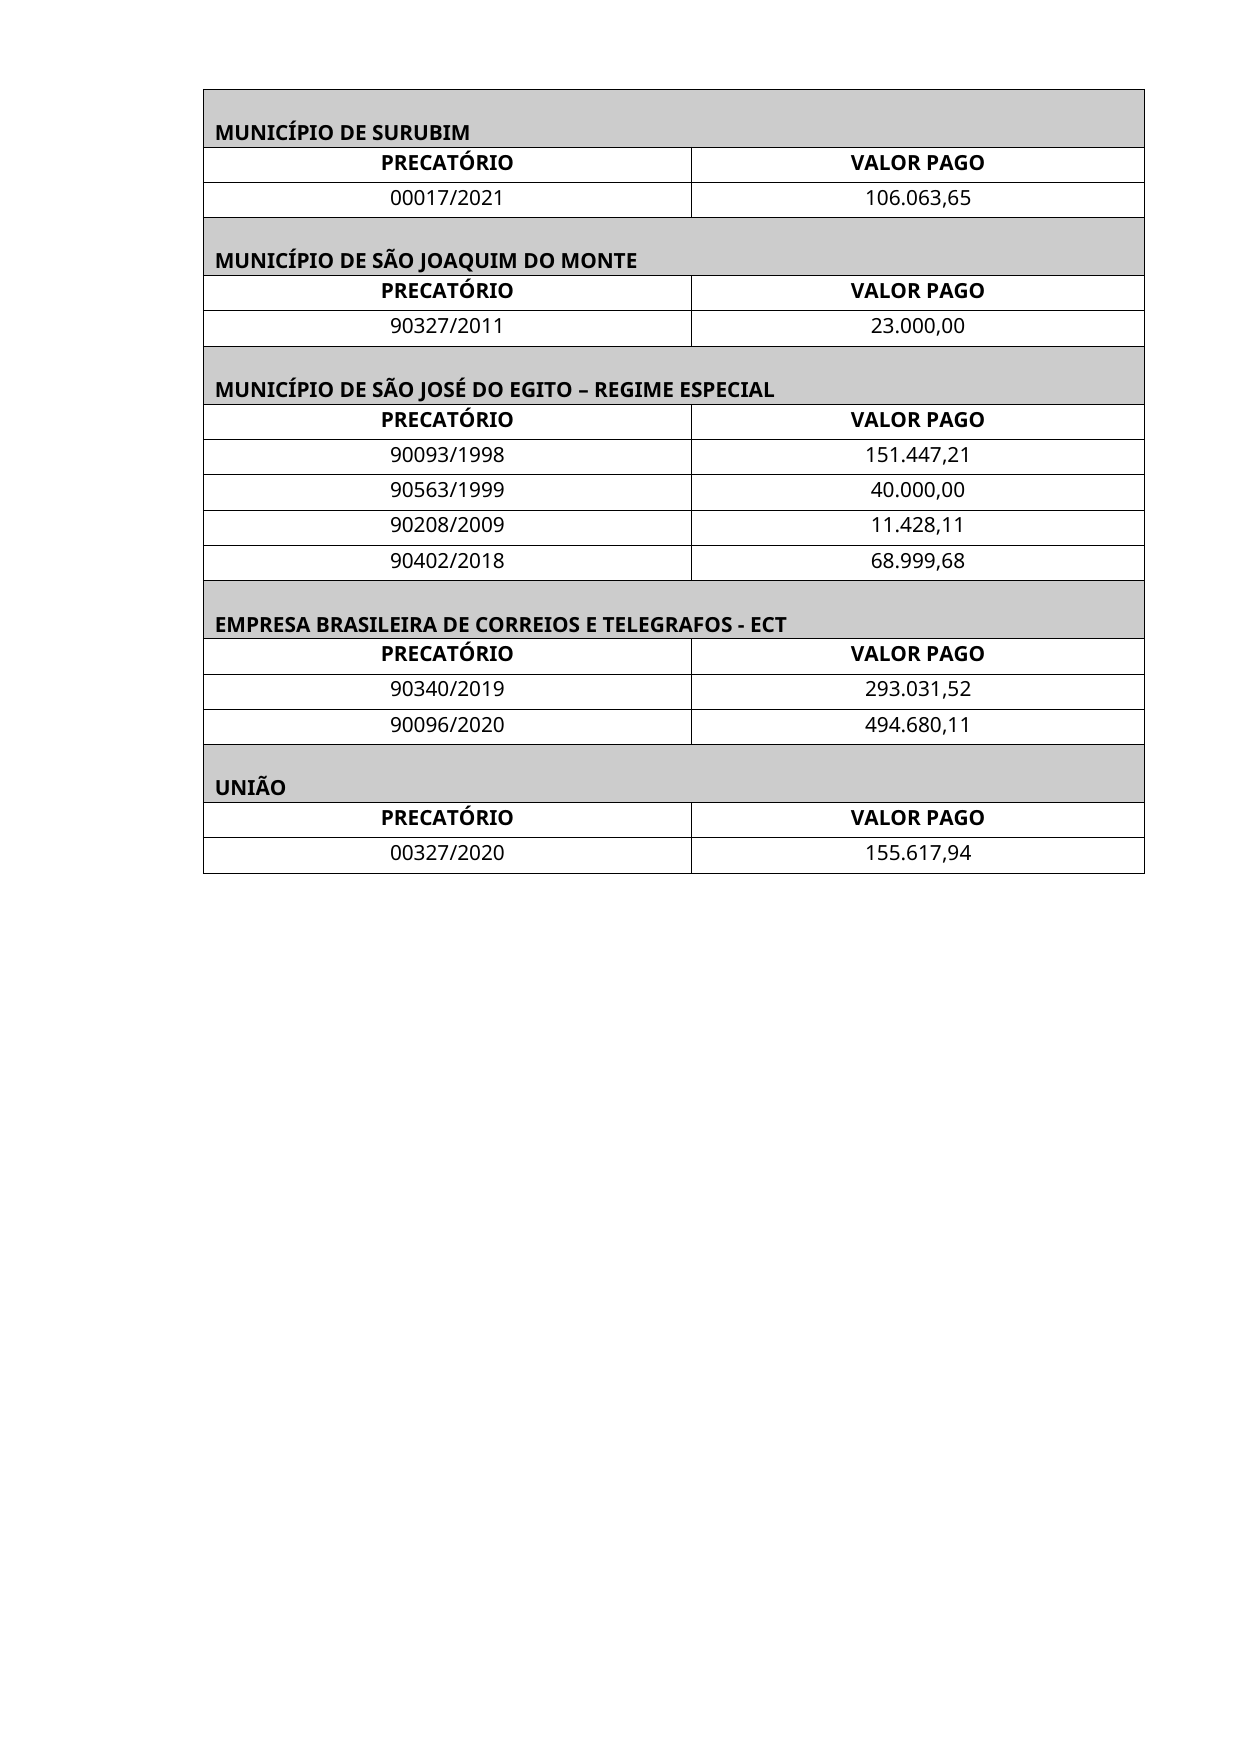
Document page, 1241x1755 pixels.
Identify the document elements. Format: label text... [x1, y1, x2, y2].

table_cell PRECATÓRIO [204, 276, 691, 310]
table_cell VALOR PAGO [692, 276, 1144, 310]
table_cell PRECATÓRIO [204, 639, 691, 673]
table_cell VALOR PAGO [692, 148, 1144, 182]
table_cell 90096/2020 [204, 710, 691, 744]
table_cell 90093/1998 [204, 440, 691, 474]
table_cell 90208/2009 [204, 511, 691, 545]
table_cell VALOR PAGO [692, 639, 1144, 673]
table_cell PRECATÓRIO [204, 148, 691, 182]
table_cell 151.447,21 [692, 440, 1144, 474]
table_cell PRECATÓRIO [204, 803, 691, 837]
table_cell 23.000,00 [692, 311, 1144, 346]
table_cell PRECATÓRIO [204, 405, 691, 439]
table_cell VALOR PAGO [692, 405, 1144, 439]
table_cell 494.680,11 [692, 710, 1144, 744]
table_cell VALOR PAGO [692, 803, 1144, 837]
table_cell 11.428,11 [692, 511, 1144, 545]
table_cell 40.000,00 [692, 475, 1144, 509]
table_cell 293.031,52 [692, 675, 1144, 709]
table_cell 106.063,65 [692, 183, 1144, 217]
table_cell 00017/2021 [204, 183, 691, 217]
table_cell 90340/2019 [204, 675, 691, 709]
table_cell 00327/2020 [204, 838, 691, 873]
table_cell 90327/2011 [204, 311, 691, 346]
table_cell 90402/2018 [204, 546, 691, 580]
table_cell 155.617,94 [692, 838, 1144, 873]
table_cell 90563/1999 [204, 475, 691, 509]
table_cell 68.999,68 [692, 546, 1144, 580]
